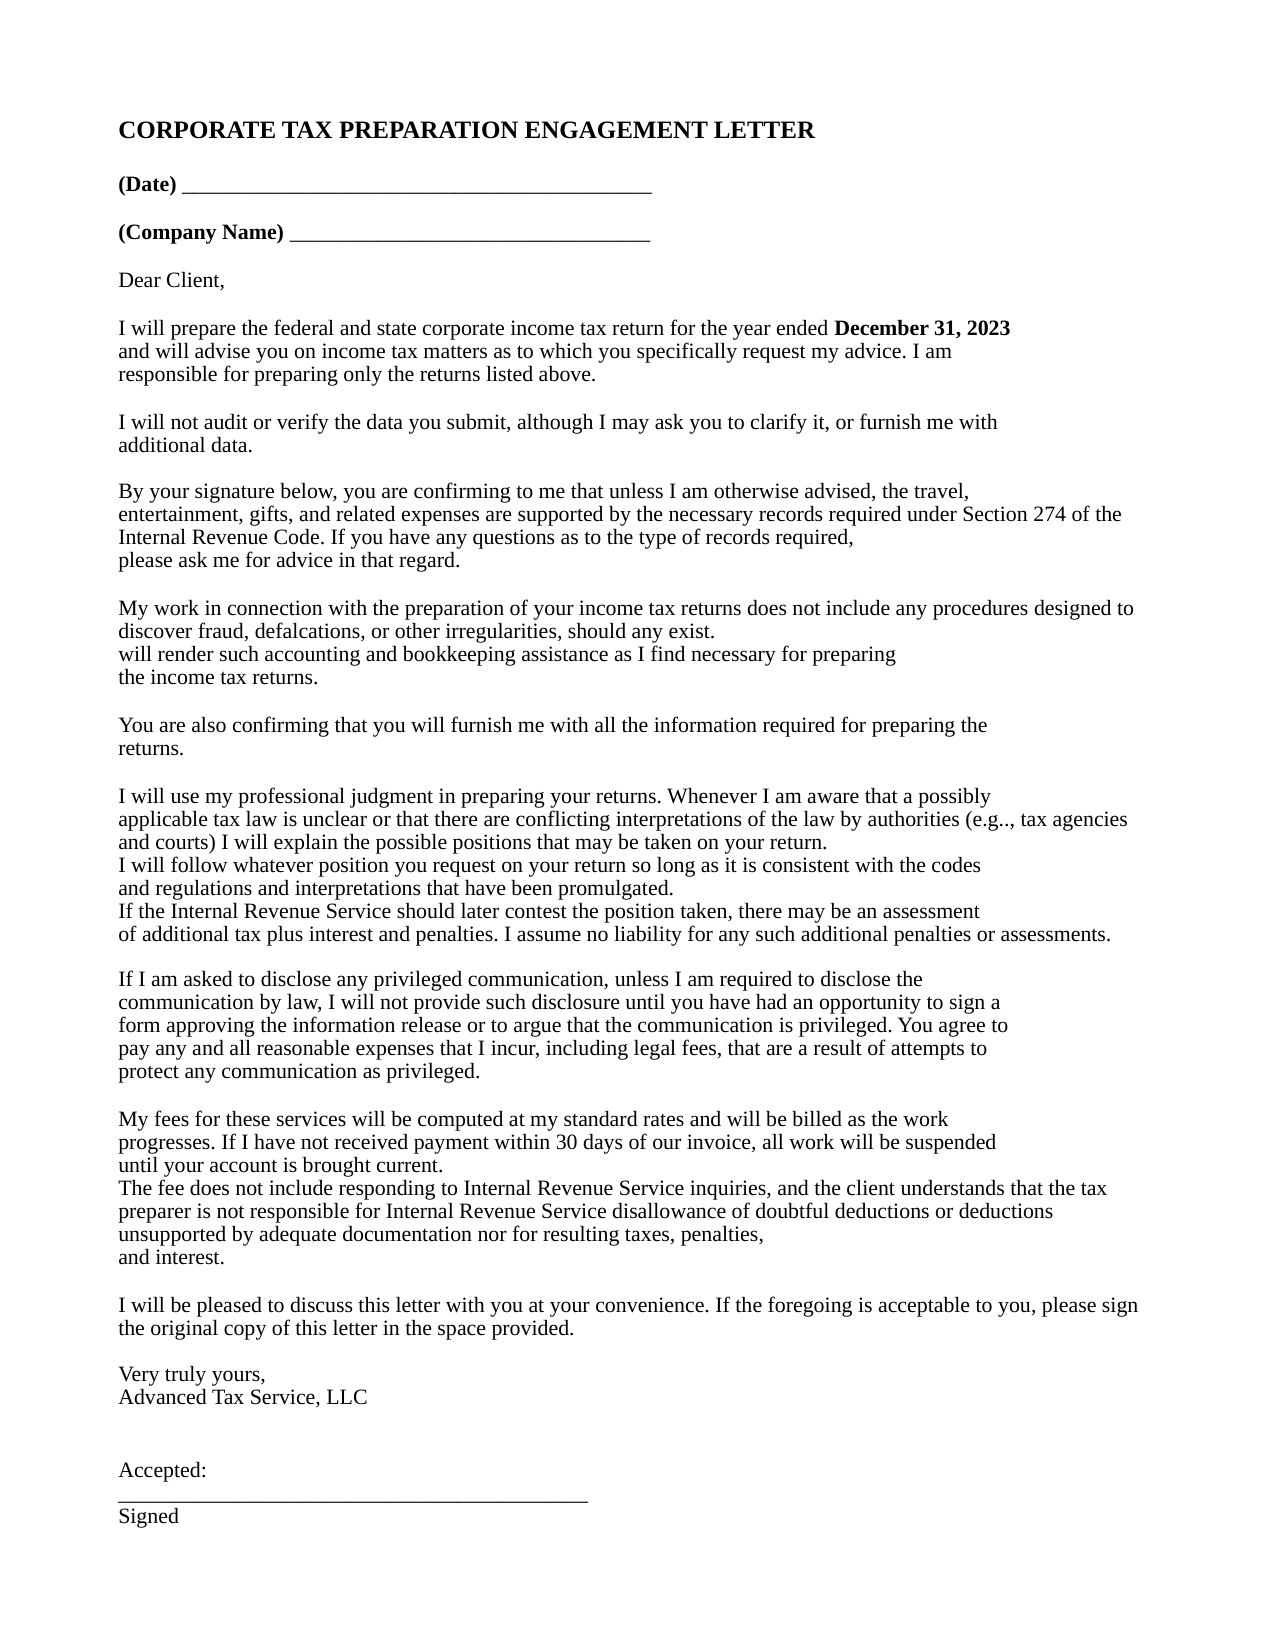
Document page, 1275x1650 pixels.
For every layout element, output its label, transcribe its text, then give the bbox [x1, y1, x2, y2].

text applicable tax law is unclear or that there are conflicting interpretations of the law by authorities (e.g.., tax agencies and courts) I will explain the possible positions that may be taken on your return. [118, 808, 1157, 854]
text Accepted: [118, 1459, 1157, 1482]
text communication by law, I will not provide such disclosure until you have had an opportunity to sign a [118, 991, 1157, 1014]
text My work in connection with the preparation of your income tax returns does not include any procedures designed to discover fraud, defalcations, or other irregularities, should any exist. [118, 597, 1157, 643]
text You are also confirming that you will furnish me with all the information required for preparing the [118, 714, 1157, 737]
text (Date) ___________________________________________ [118, 173, 1157, 196]
text CORPORATE TAX PREPARATION ENGAGEMENT LETTER [118, 118, 1157, 144]
text additional data. [118, 434, 1157, 457]
text By your signature below, you are confirming to me that unless I am otherwise advised, the travel, [118, 480, 1157, 503]
text protect any communication as privileged. [118, 1060, 1157, 1083]
text responsible for preparing only the returns listed above. [118, 363, 1157, 386]
text The fee does not include responding to Internal Revenue Service inquiries, and the client understands that the tax preparer is not responsible for Internal Revenue Service disallowance of doubtful deductions or deductions unsupported by adequate documentation nor for resulting taxes, penalties, [118, 1177, 1157, 1246]
text Dear Client, [118, 269, 1157, 292]
text returns. [118, 737, 1157, 760]
text please ask me for advice in that regard. [118, 549, 1157, 572]
text form approving the information release or to argue that the communication is privileged. You agree to [118, 1014, 1157, 1037]
text and will advise you on income tax matters as to which you specifically request my advice. I am [118, 340, 1157, 363]
text pay any and all reasonable expenses that I incur, including legal fees, that are a result of attempts to [118, 1037, 1157, 1060]
text Advanced Tax Service, LLC [118, 1386, 1157, 1409]
text My fees for these services will be computed at my standard rates and will be billed as the work [118, 1108, 1157, 1131]
text I will follow whatever position you request on your return so long as it is consistent with the codes [118, 854, 1157, 877]
text (Company Name) _________________________________ [118, 221, 1157, 244]
text I will use my professional judgment in preparing your returns. Whenever I am aware that a possibly [118, 785, 1157, 808]
text progresses. If I have not received payment within 30 days of our invoice, all work will be suspended [118, 1131, 1157, 1154]
text If I am asked to disclose any privileged communication, unless I am required to disclose the [118, 968, 1157, 991]
text Very truly yours, [118, 1363, 1157, 1386]
text until your account is brought current. [118, 1154, 1157, 1177]
text I will be pleased to discuss this letter with you at your convenience. If the foregoing is acceptable to you, please sign the original copy of this letter in the space provided. [118, 1294, 1157, 1340]
text If the Internal Revenue Service should later contest the position taken, there may be an assessment [118, 900, 1157, 923]
text and interest. [118, 1246, 1157, 1269]
text of additional tax plus interest and penalties. I assume no liability for any such additional penalties or assessments. [118, 923, 1157, 946]
text I will prepare the federal and state corporate income tax return for the year ended December 31, 2023 [118, 317, 1157, 340]
text entertainment, gifts, and related expenses are supported by the necessary records required under Section 274 of the Internal Revenue Code. If you have any questions as to the type of records required, [118, 503, 1157, 549]
text ___________________________________________ [118, 1482, 1157, 1505]
text will render such accounting and bookkeeping assistance as I find necessary for preparing [118, 643, 1157, 666]
text I will not audit or verify the data you submit, although I may ask you to clarify it, or furnish me with [118, 411, 1157, 434]
text the income tax returns. [118, 666, 1157, 689]
text and regulations and interpretations that have been promulgated. [118, 877, 1157, 900]
text Signed [118, 1505, 1157, 1528]
